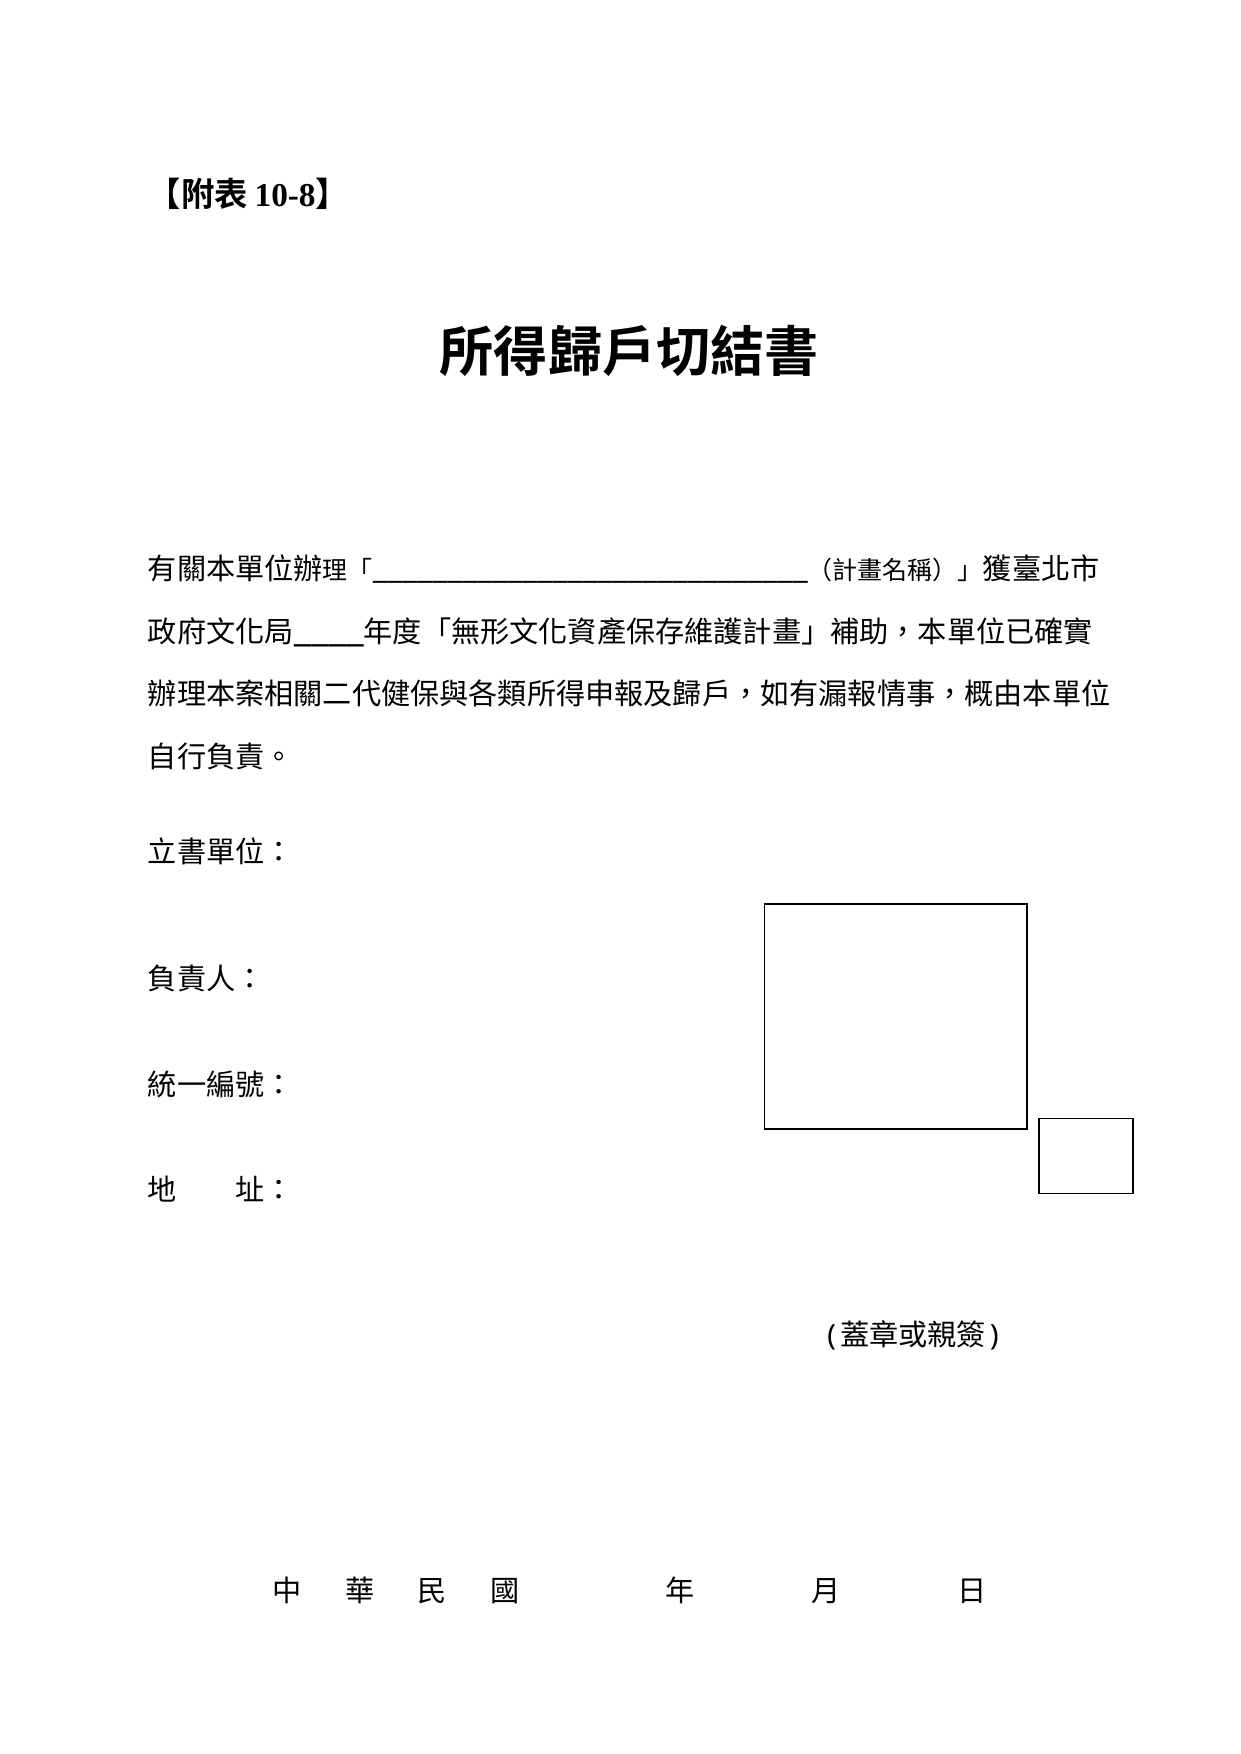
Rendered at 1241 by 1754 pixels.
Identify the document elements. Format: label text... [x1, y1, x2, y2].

text 【附表10-8】 [148, 150, 1110, 213]
text 中 華 民 國 年 月 日 [148, 1547, 1110, 1609]
text [1028, 1041, 1110, 1103]
text [1028, 935, 1110, 998]
text 所得歸戶切結書 [148, 275, 1110, 400]
text 立書單位： [148, 808, 1110, 870]
text 地 址： [148, 1146, 1110, 1209]
text 負責人： [148, 935, 764, 998]
text 統一編號： [148, 1041, 764, 1103]
text (蓋章或親簽) [148, 1291, 1110, 1354]
text 有關本單位辦理「_____________________________（計畫名稱）」獲臺北市政府文化局____年度「無形文化資產保存維護計畫」補助，本單位已確實辦理本案相關二代健保與各類所得申報及歸戶，如有漏報情事，概由本單位自行負責。 [148, 525, 1110, 775]
